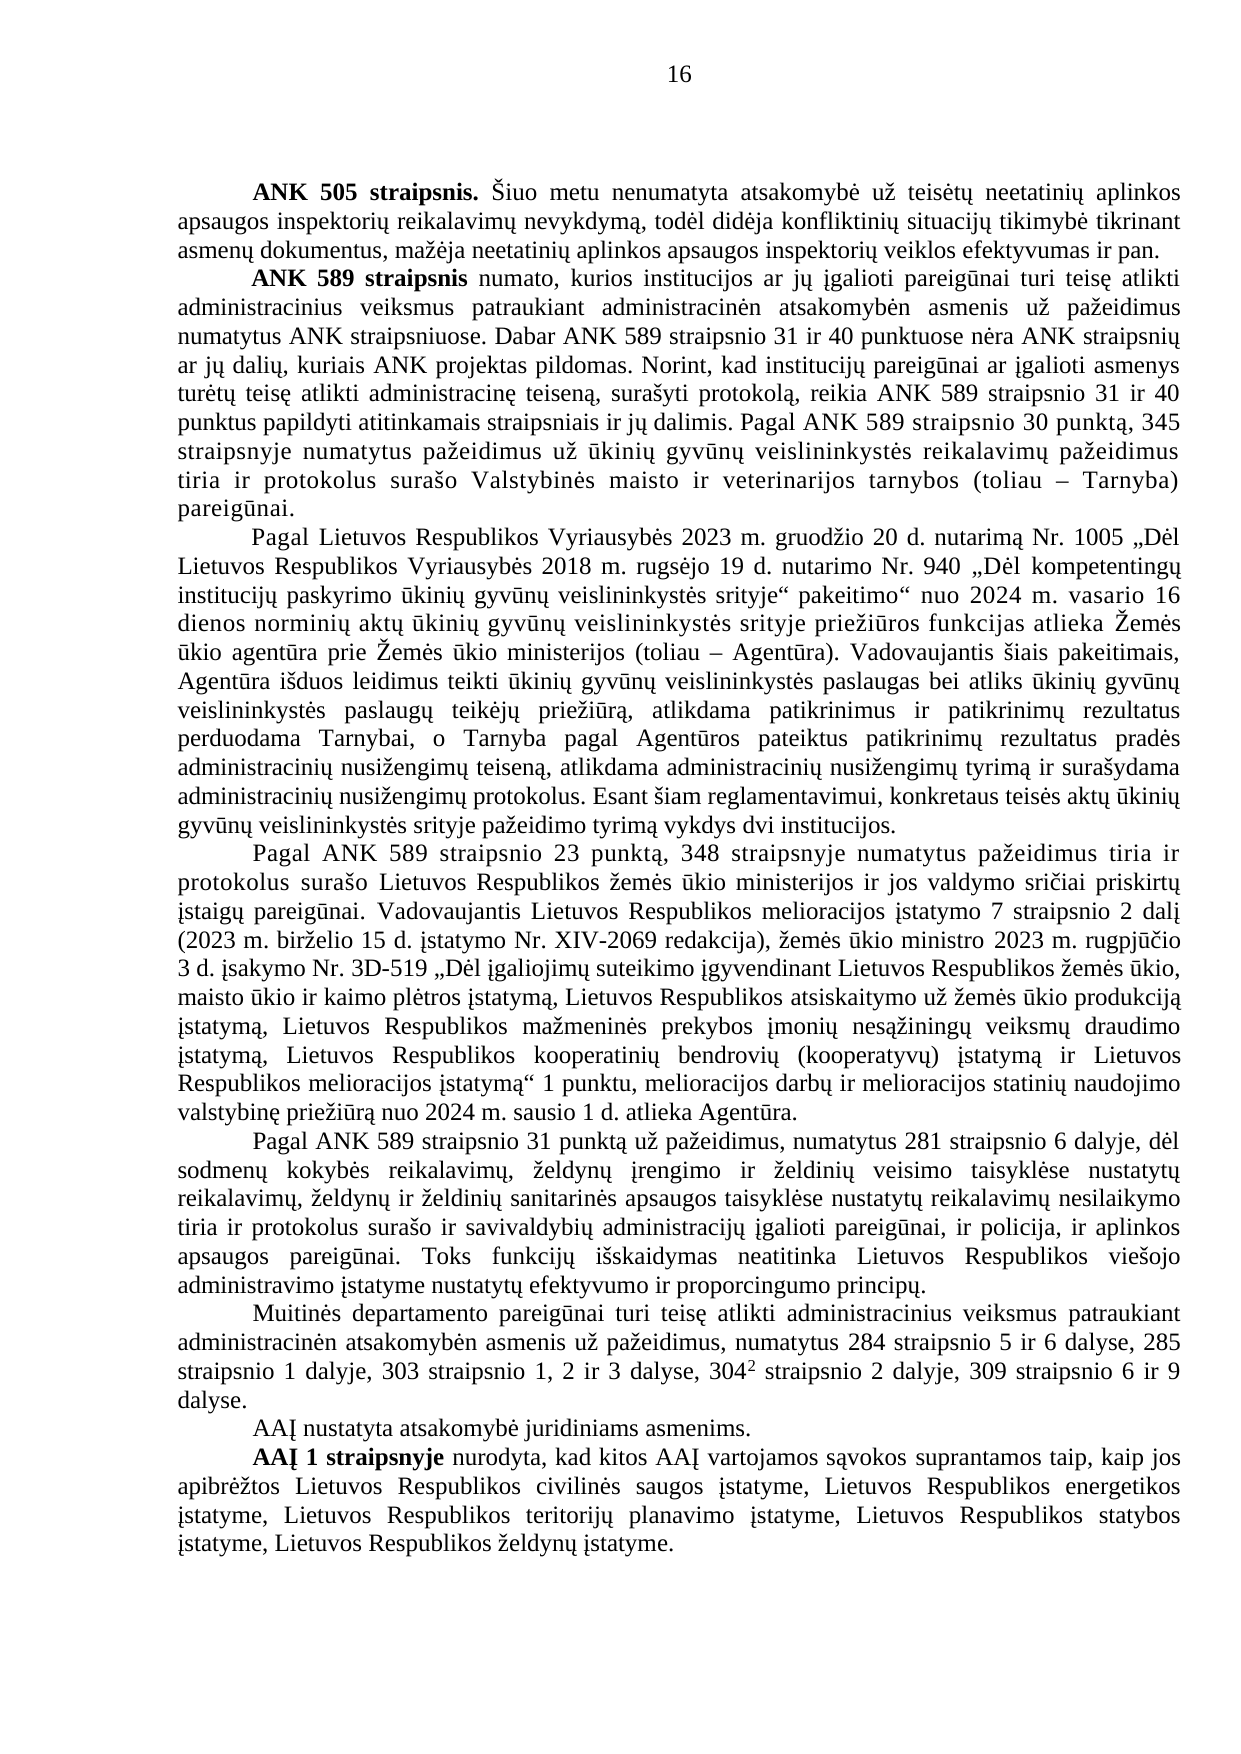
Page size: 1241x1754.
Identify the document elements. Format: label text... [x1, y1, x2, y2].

text Pagal ANK 589 straipsnio 23 punktą, 348 straipsnyje numatytus pažeidimus tiria ir protokolus surašo Lietuvos Respublikos žemės ūkio ministerijos ir jos valdymo sričiai priskirtų įstaigų pareigūnai. Vadovaujantis Lietuvos Respublikos melioracijos įstatymo 7 straipsnio 2 dalį (2023 m. birželio 15 d. įstatymo Nr. XIV-2069 redakcija), žemės ūkio ministro 2023 m. rugpjūčio 3 d. įsakymo Nr. 3D-519 „Dėl įgaliojimų suteikimo įgyvendinant Lietuvos Respublikos žemės ūkio, maisto ūkio ir kaimo plėtros įstatymą, Lietuvos Respublikos atsiskaitymo už žemės ūkio produkciją įstatymą, Lietuvos Respublikos mažmeninės prekybos įmonių nesąžiningų veiksmų draudimo įstatymą, Lietuvos Respublikos kooperatinių bendrovių (kooperatyvų) įstatymą ir Lietuvos Respublikos melioracijos įstatymą“ 1 punktu, melioracijos darbų ir melioracijos statinių naudojimo valstybinę priežiūrą nuo 2024 m. sausio 1 d. atlieka Agentūra. [177, 838, 1181, 1126]
text ANK 505 straipsnis. Šiuo metu nenumatyta atsakomybė už teisėtų neetatinių aplinkos apsaugos inspektorių reikalavimų nevykdymą, todėl didėja konfliktinių situacijų tikimybė tikrinant asmenų dokumentus, mažėja neetatinių aplinkos apsaugos inspektorių veiklos efektyvumas ir pan. [177, 177, 1181, 263]
text AAĮ nustatyta atsakomybė juridiniams asmenims. [177, 1413, 1181, 1442]
text Pagal Lietuvos Respublikos Vyriausybės 2023 m. gruodžio 20 d. nutarimą Nr. 1005 „Dėl Lietuvos Respublikos Vyriausybės 2018 m. rugsėjo 19 d. nutarimo Nr. 940 „Dėl kompetentingų institucijų paskyrimo ūkinių gyvūnų veislininkystės srityje“ pakeitimo“ nuo 2024 m. vasario 16 dienos norminių aktų ūkinių gyvūnų veislininkystės srityje priežiūros funkcijas atlieka Žemės ūkio agentūra prie Žemės ūkio ministerijos (toliau – Agentūra). Vadovaujantis šiais pakeitimais, Agentūra išduos leidimus teikti ūkinių gyvūnų veislininkystės paslaugas bei atliks ūkinių gyvūnų veislininkystės paslaugų teikėjų priežiūrą, atlikdama patikrinimus ir patikrinimų rezultatus perduodama Tarnybai, o Tarnyba pagal Agentūros pateiktus patikrinimų rezultatus pradės administracinių nusižengimų teiseną, atlikdama administracinių nusižengimų tyrimą ir surašydama administracinių nusižengimų protokolus. Esant šiam reglamentavimui, konkretaus teisės aktų ūkinių gyvūnų veislininkystės srityje pažeidimo tyrimą vykdys dvi institucijos. [177, 522, 1181, 838]
text AAĮ 1 straipsnyje nurodyta, kad kitos AAĮ vartojamos sąvokos suprantamos taip, kaip jos apibrėžtos Lietuvos Respublikos civilinės saugos įstatyme, Lietuvos Respublikos energetikos įstatyme, Lietuvos Respublikos teritorijų planavimo įstatyme, Lietuvos Respublikos statybos įstatyme, Lietuvos Respublikos želdynų įstatyme. [177, 1442, 1181, 1557]
text Pagal ANK 589 straipsnio 31 punktą už pažeidimus, numatytus 281 straipsnio 6 dalyje, dėl sodmenų kokybės reikalavimų, želdynų įrengimo ir želdinių veisimo taisyklėse nustatytų reikalavimų, želdynų ir želdinių sanitarinės apsaugos taisyklėse nustatytų reikalavimų nesilaikymo tiria ir protokolus surašo ir savivaldybių administracijų įgalioti pareigūnai, ir policija, ir aplinkos apsaugos pareigūnai. Toks funkcijų išskaidymas neatitinka Lietuvos Respublikos viešojo administravimo įstatyme nustatytų efektyvumo ir proporcingumo principų. [177, 1126, 1181, 1298]
text ANK 589 straipsnis numato, kurios institucijos ar jų įgalioti pareigūnai turi teisę atlikti administracinius veiksmus patraukiant administracinėn atsakomybėn asmenis už pažeidimus numatytus ANK straipsniuose. Dabar ANK 589 straipsnio 31 ir 40 punktuose nėra ANK straipsnių ar jų dalių, kuriais ANK projektas pildomas. Norint, kad institucijų pareigūnai ar įgalioti asmenys turėtų teisę atlikti administracinę teiseną, surašyti protokolą, reikia ANK 589 straipsnio 31 ir 40 punktus papildyti atitinkamais straipsniais ir jų dalimis. Pagal ANK 589 straipsnio 30 punktą, 345 straipsnyje numatytus pažeidimus už ūkinių gyvūnų veislininkystės reikalavimų pažeidimus tiria ir protokolus surašo Valstybinės maisto ir veterinarijos tarnybos (toliau – Tarnyba) pareigūnai. [177, 263, 1181, 522]
text Muitinės departamento pareigūnai turi teisę atlikti administracinius veiksmus patraukiant administracinėn atsakomybėn asmenis už pažeidimus, numatytus 284 straipsnio 5 ir 6 dalyse, 285 straipsnio 1 dalyje, 303 straipsnio 1, 2 ir 3 dalyse, 3042 straipsnio 2 dalyje, 309 straipsnio 6 ir 9 dalyse. [177, 1298, 1181, 1413]
